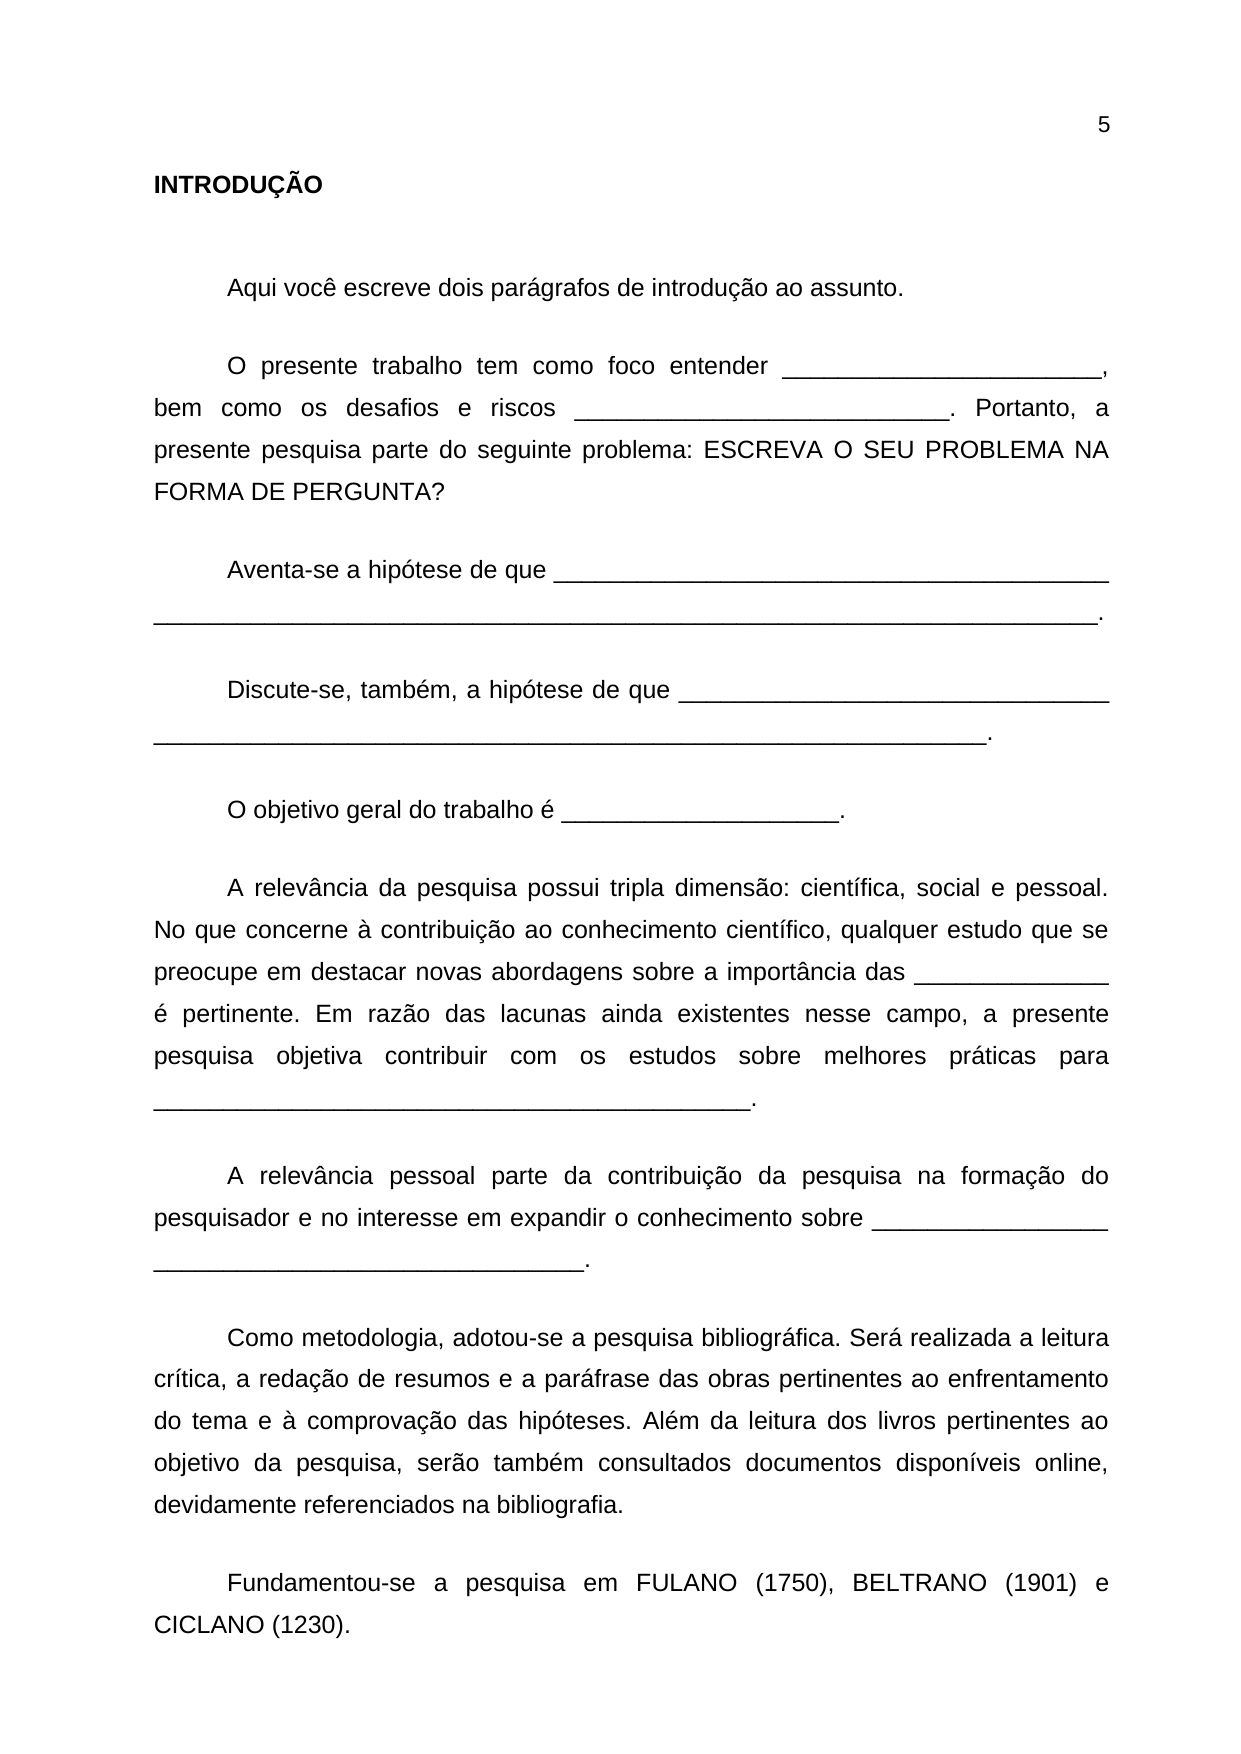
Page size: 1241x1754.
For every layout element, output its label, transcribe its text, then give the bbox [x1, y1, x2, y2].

text Discute-se, também, a hipótese de que _______________________________ ____________________________________________________________. [153, 676, 1110, 746]
text A relevância pessoal parte da contribuição da pesquisa na formação do pesquisador e no interesse em expandir o conhecimento sobre _________________ _______________________________. [153, 1162, 1110, 1273]
text O objetivo geral do trabalho é ____________________. [153, 796, 1110, 824]
text Aventa-se a hipótese de que ________________________________________ ____________________________________________________________________. [153, 556, 1110, 626]
text Aqui você escreve dois parágrafos de introdução ao assunto. [153, 274, 1110, 302]
text Como metodologia, adotou-se a pesquisa bibliográfica. Será realizada a leitura crítica, a redação de resumos e a paráfrase das obras pertinentes ao enfrentamento do tema e à comprovação das hipóteses. Além da leitura dos livros pertinentes ao objetivo da pesquisa, serão também consultados documentos disponíveis online, devidamente referenciados na bibliografia. [153, 1323, 1110, 1519]
text INTRODUÇÃO [153, 171, 1110, 199]
text A relevância da pesquisa possui tripla dimensão: científica, social e pessoal. No que concerne à contribuição ao conhecimento científico, qualquer estudo que se preocupe em destacar novas abordagens sobre a importância das ______________ é pertinente. Em razão das lacunas ainda existentes nesse campo, a presente pesquisa objetiva contribuir com os estudos sobre melhores práticas para ___________________________________________. [153, 874, 1110, 1111]
text Fundamentou-se a pesquisa em FULANO (1750), BELTRANO (1901) e CICLANO (1230). [153, 1569, 1110, 1639]
text O presente trabalho tem como foco entender _______________________, bem como os desafios e riscos ___________________________. Portanto, a presente pesquisa parte do seguinte problema: ESCREVA O SEU PROBLEMA NA FORMA DE PERGUNTA? [153, 352, 1110, 506]
